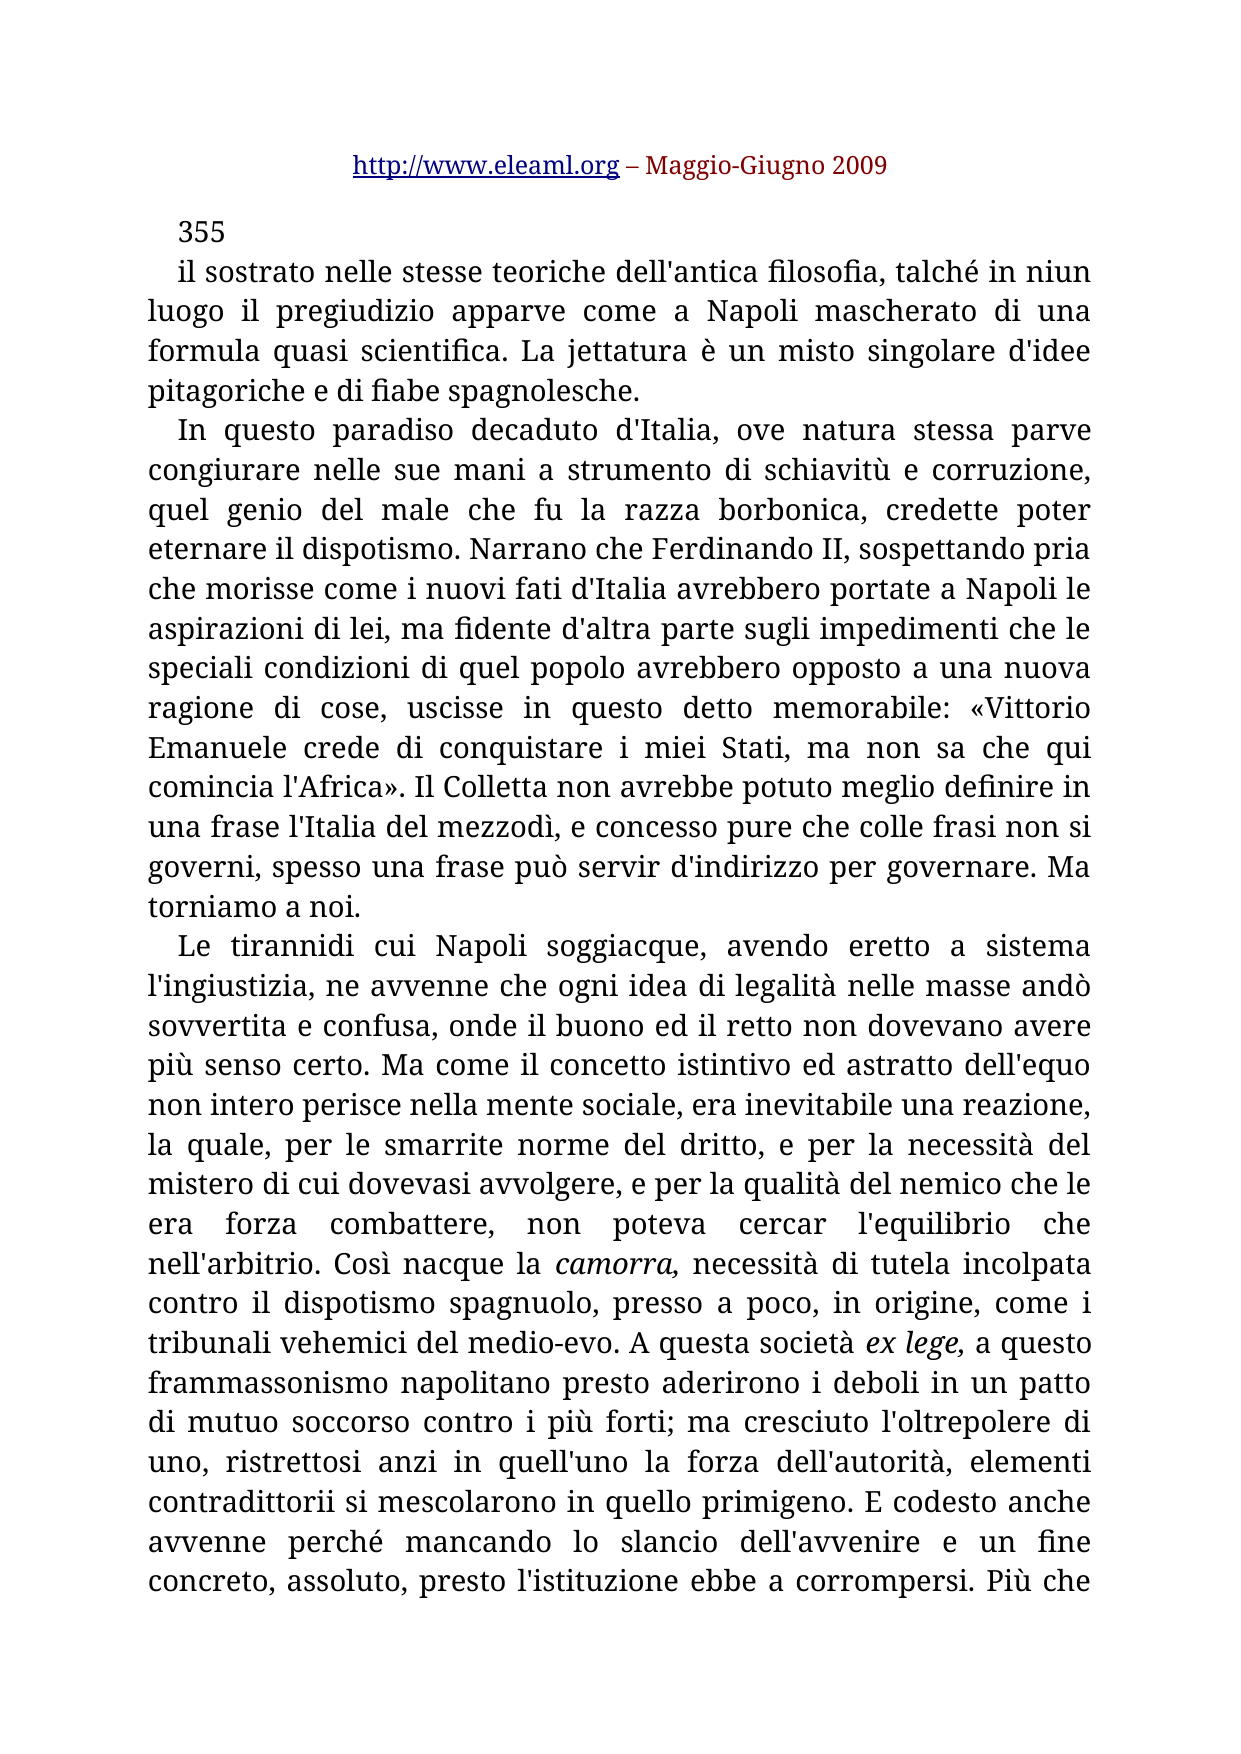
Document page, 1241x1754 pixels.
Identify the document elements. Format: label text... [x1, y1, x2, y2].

text Le tirannidi cui Napoli soggiacque, avendo eretto a sistema l'ingiustizia, ne avvenne che ogni idea di legalità nelle masse andò sovvertita e confusa, onde il buono ed il retto non dovevano avere più senso certo. Ma come il concetto istintivo ed astratto dell'equo non intero perisce nella mente sociale, era inevitabile una reazione, la quale, per le smarrite norme del dritto, e per la necessità del mistero di cui dovevasi avvolgere, e per la qualità del nemico che le era forza combattere, non poteva cercar l'equilibrio che nell'arbitrio. Così nacque la camorra, necessità di tutela incolpata contro il dispotismo spagnuolo, presso a poco, in origine, come i tribunali vehemici del medio-evo. A questa società ex lege, a questo frammassonismo napolitano presto aderirono i deboli in un patto di mutuo soccorso contro i più forti; ma cresciuto l'oltrepolere di uno, ristrettosi anzi in quell'uno la forza dell'autorità, elementi contradittorii si mescolarono in quello primigeno. E codesto anche avvenne perché mancando lo slancio dell'avvenire e un fine concreto, assoluto, presto l'istituzione ebbe a corrompersi. Più che [148, 926, 1092, 1600]
text il sostrato nelle stesse teoriche dell'antica filosofia, talché in niun luogo il pregiudizio apparve come a Napoli mascherato di una formula quasi scientifica. La jettatura è un misto singolare d'idee pitagoriche e di fiabe spagnolesche. [148, 251, 1092, 409]
text In questo paradiso decaduto d'Italia, ove natura stessa parve congiurare nelle sue mani a strumento di schiavitù e corruzione, quel genio del male che fu la razza borbonica, credette poter eternare il dispotismo. Narrano che Ferdinando II, sospettando pria che morisse come i nuovi fati d'Italia avrebbero portate a Napoli le aspirazioni di lei, ma fidente d'altra parte sugli impedimenti che le speciali condizioni di quel popolo avrebbero opposto a una nuova ragione di cose, uscisse in questo detto memorabile: «Vittorio Emanuele crede di conquistare i miei Stati, ma non sa che qui comincia l'Africa». Il Colletta non avrebbe potuto meglio definire in una frase l'Italia del mezzodì, e concesso pure che colle frasi non si governi, spesso una frase può servir d'indirizzo per governare. Ma torniamo a noi. [148, 409, 1092, 926]
text 355 [148, 211, 1092, 251]
